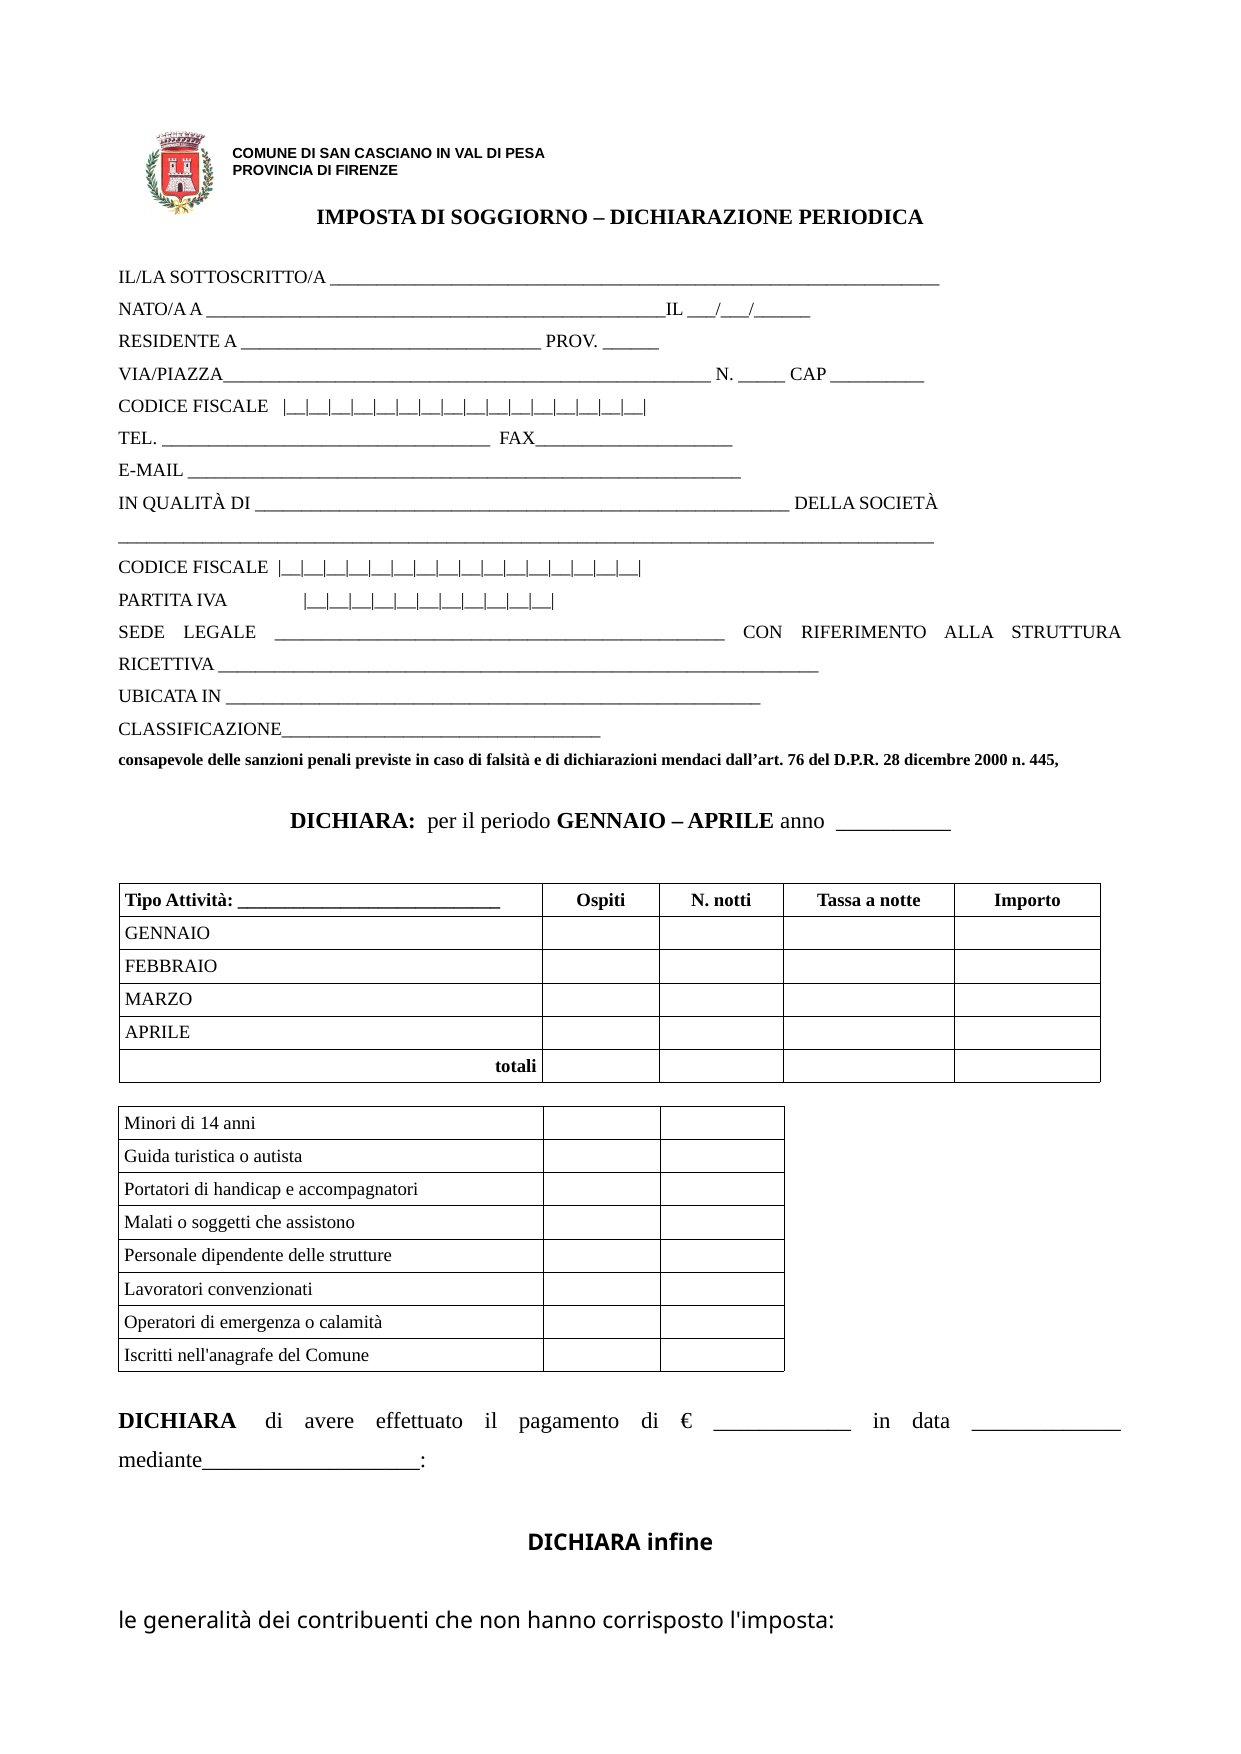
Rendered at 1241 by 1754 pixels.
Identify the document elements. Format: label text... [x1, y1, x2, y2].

text UBICATA IN _________________________________________________________ [118, 685, 1122, 707]
text CODICE FISCALE |__|__|__|__|__|__|__|__|__|__|__|__|__|__|__|__| [118, 556, 1122, 578]
table_cell [544, 1206, 660, 1238]
table_cell [784, 950, 954, 982]
table_cell [955, 1017, 1100, 1049]
table_header [544, 1107, 660, 1139]
table_header Importo [955, 884, 1100, 916]
text consapevole delle sanzioni penali previste in caso di falsità e di dichiarazioni mendaci dall’art. 76 del D.P.R. 28 dicembre 2000 n. 445, [118, 750, 1122, 769]
text [118, 161, 143, 178]
text le generalità dei contribuenti che non hanno corrisposto l'imposta: [118, 1604, 1122, 1635]
table_cell [661, 1273, 784, 1305]
table_cell [955, 1050, 1100, 1082]
table_cell [660, 1050, 783, 1082]
table_cell Guida turistica o autista [119, 1140, 543, 1172]
table_cell Lavoratori convenzionati [119, 1273, 543, 1305]
text VIA/PIAZZA____________________________________________________ N. _____ CAP __________ [118, 362, 1122, 384]
text PARTITA IVA |__|__|__|__|__|__|__|__|__|__|__| [118, 588, 1122, 610]
table_cell Operatori di emergenza o calamità [119, 1306, 543, 1338]
table_cell [544, 1306, 660, 1338]
table_cell Personale dipendente delle strutture [119, 1240, 543, 1272]
table_cell [955, 917, 1100, 949]
table_cell [544, 1173, 660, 1205]
text COMUNE DI SAN CASCIANO IN VAL DI PESA [217, 144, 1122, 161]
text PROVINCIA DI FIRENZE [217, 161, 1122, 178]
table_cell MARZO [120, 984, 542, 1016]
table_cell [543, 950, 659, 982]
table_cell [661, 1140, 784, 1172]
table_cell [784, 917, 954, 949]
text _______________________________________________________________________________________ [118, 524, 1122, 546]
table_cell [784, 1050, 954, 1082]
table_header [661, 1107, 784, 1139]
table_header N. notti [660, 884, 783, 916]
text CODICE FISCALE |__|__|__|__|__|__|__|__|__|__|__|__|__|__|__|__| [118, 395, 1122, 416]
table_cell [660, 950, 783, 982]
table_cell GENNAIO [120, 917, 542, 949]
text E-MAIL ___________________________________________________________ [118, 459, 1122, 481]
text TEL. ___________________________________ FAX_____________________ [118, 427, 1122, 449]
table_cell [955, 984, 1100, 1016]
text IL/LA SOTTOSCRITTO/A _________________________________________________________________ [118, 266, 1122, 287]
table_cell [543, 984, 659, 1016]
table_cell [661, 1306, 784, 1338]
table_header Minori di 14 anni [119, 1107, 543, 1139]
text DICHIARA infine [118, 1526, 1122, 1557]
table_cell APRILE [120, 1017, 542, 1049]
table_cell [784, 1017, 954, 1049]
table_cell [544, 1240, 660, 1272]
table_cell [660, 984, 783, 1016]
table_cell totali [120, 1050, 542, 1082]
table_cell [544, 1339, 660, 1371]
text IN QUALITÀ DI _________________________________________________________ DELLA SOCIETÀ [118, 492, 1122, 513]
table_cell [661, 1206, 784, 1238]
text DICHIARA di avere effettuato il pagamento di € ____________ in data _____________ mediante___________________: [118, 1407, 1122, 1473]
text CLASSIFICAZIONE__________________________________ [118, 718, 1122, 739]
table_cell [661, 1339, 784, 1371]
picture [144, 127, 216, 217]
table_cell Malati o soggetti che assistono [119, 1206, 543, 1238]
text DICHIARA: per il periodo GENNAIO – APRILE anno __________ [118, 807, 1122, 834]
table_cell [660, 917, 783, 949]
text RESIDENTE A ________________________________ PROV. ______ [118, 330, 1122, 352]
table_header Tassa a notte [784, 884, 954, 916]
table_cell [543, 1017, 659, 1049]
text NATO/A A _________________________________________________IL ___/___/______ [118, 298, 1122, 319]
table_cell Portatori di handicap e accompagnatori [119, 1173, 543, 1205]
table_cell FEBBRAIO [120, 950, 542, 982]
table_cell [544, 1140, 660, 1172]
table_cell [543, 917, 659, 949]
table_header Tipo Attività: ____________________________ [120, 884, 542, 916]
table_cell [955, 950, 1100, 982]
table_cell [784, 984, 954, 1016]
table_cell [661, 1173, 784, 1205]
table_cell [661, 1240, 784, 1272]
table_cell Iscritti nell'anagrafe del Comune [119, 1339, 543, 1371]
table_cell [660, 1017, 783, 1049]
text IMPOSTA DI SOGGIORNO – DICHIARAZIONE PERIODICA [118, 204, 1122, 229]
table_cell [544, 1273, 660, 1305]
table_cell [543, 1050, 659, 1082]
text SEDE LEGALE ________________________________________________ CON RIFERIMENTO ALLA STRUTTURA RICETTIVA ________________________________________________________________ [118, 621, 1122, 675]
table_header Ospiti [543, 884, 659, 916]
